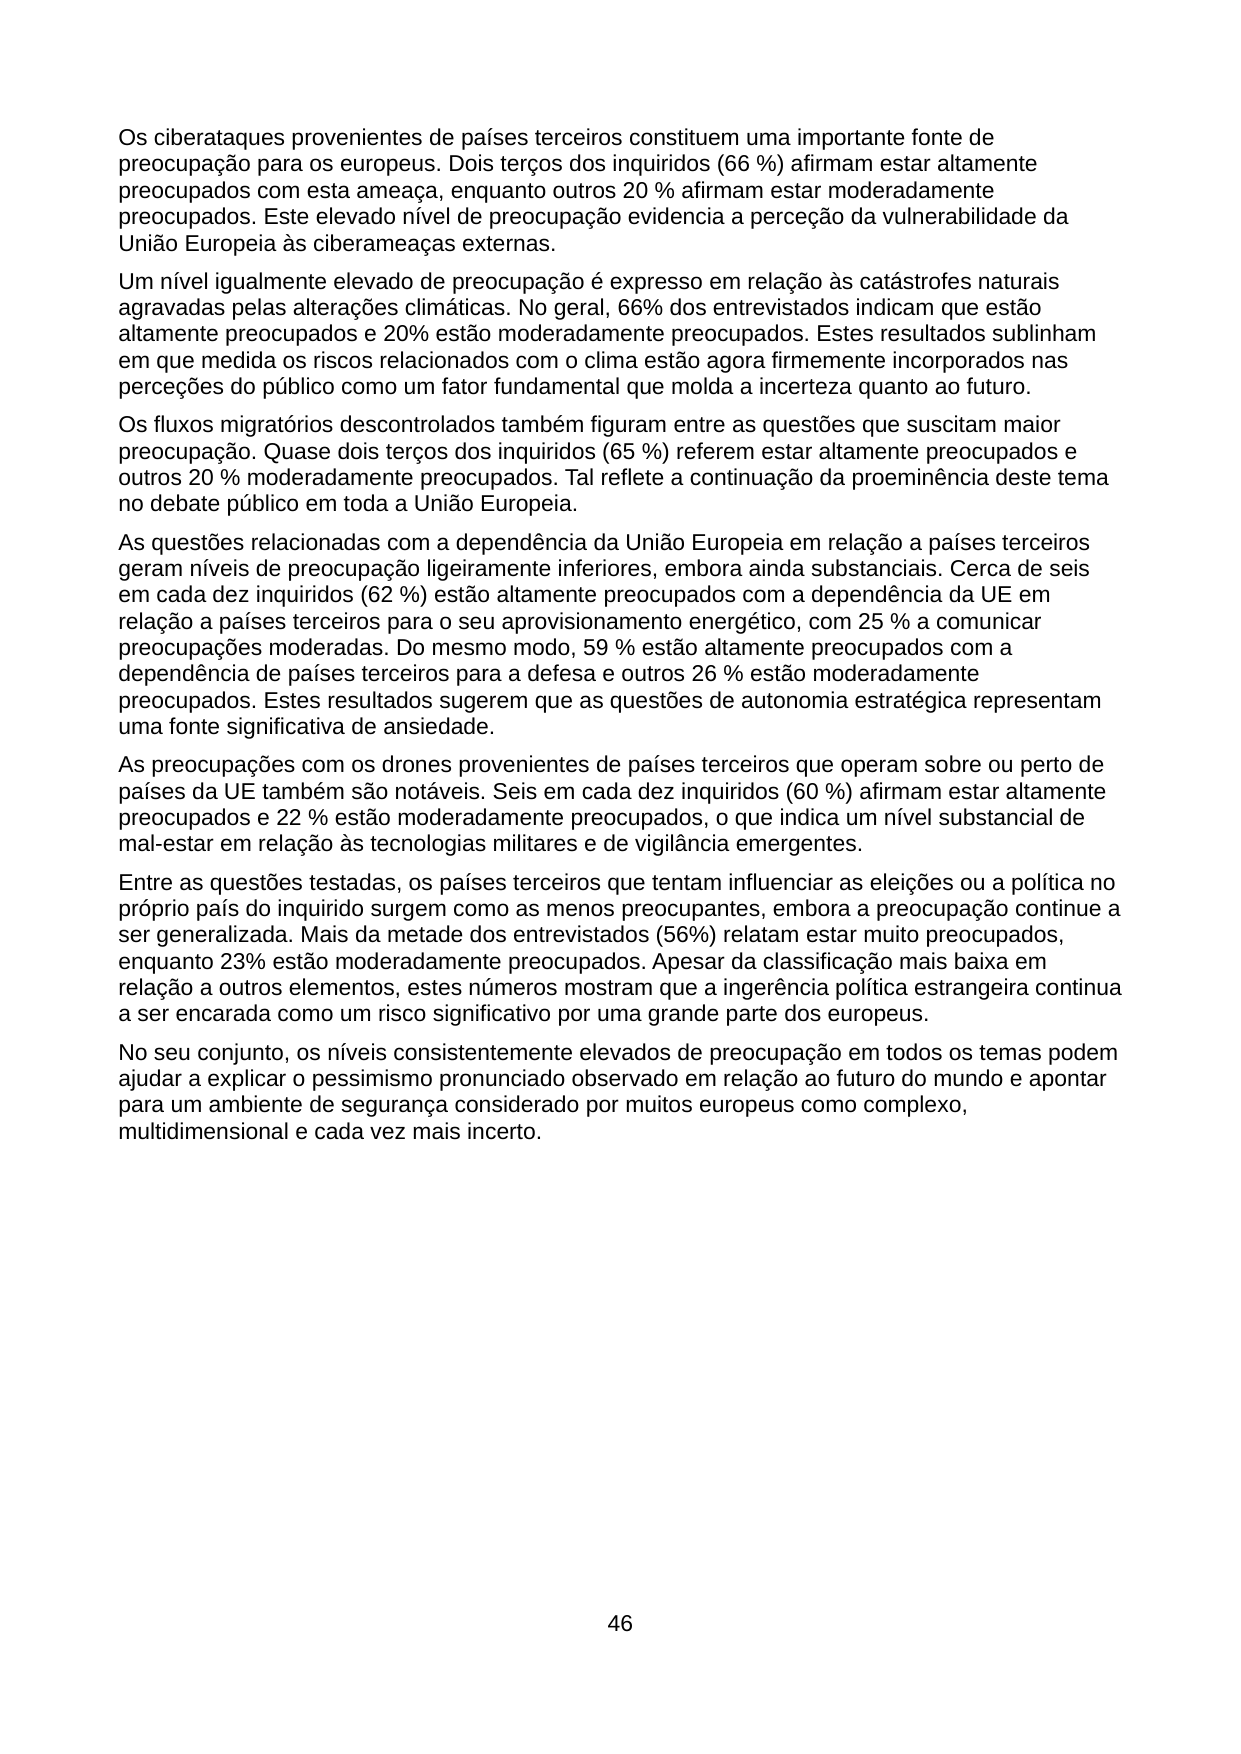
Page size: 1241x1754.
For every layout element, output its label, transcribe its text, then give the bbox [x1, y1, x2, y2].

text Os fluxos migratórios descontrolados também figuram entre as questões que suscitam maior preocupação. Quase dois terços dos inquiridos (65 %) referem estar altamente preocupados e outros 20 % moderadamente preocupados. Tal reflete a continuação da proeminência deste tema no debate público em toda a União Europeia. [118, 411, 1122, 517]
text No seu conjunto, os níveis consistentemente elevados de preocupação em todos os temas podem ajudar a explicar o pessimismo pronunciado observado em relação ao futuro do mundo e apontar para um ambiente de segurança considerado por muitos europeus como complexo, multidimensional e cada vez mais incerto. [118, 1039, 1122, 1144]
text As questões relacionadas com a dependência da União Europeia em relação a países terceiros geram níveis de preocupação ligeiramente inferiores, embora ainda substanciais. Cerca de seis em cada dez inquiridos (62 %) estão altamente preocupados com a dependência da UE em relação a países terceiros para o seu aprovisionamento energético, com 25 % a comunicar preocupações moderadas. Do mesmo modo, 59 % estão altamente preocupados com a dependência de países terceiros para a defesa e outros 26 % estão moderadamente preocupados. Estes resultados sugerem que as questões de autonomia estratégica representam uma fonte significativa de ansiedade. [118, 529, 1122, 739]
text Um nível igualmente elevado de preocupação é expresso em relação às catástrofes naturais agravadas pelas alterações climáticas. No geral, 66% dos entrevistados indicam que estão altamente preocupados e 20% estão moderadamente preocupados. Estes resultados sublinham em que medida os riscos relacionados com o clima estão agora firmemente incorporados nas perceções do público como um fator fundamental que molda a incerteza quanto ao futuro. [118, 268, 1122, 399]
text Os ciberataques provenientes de países terceiros constituem uma importante fonte de preocupação para os europeus. Dois terços dos inquiridos (66 %) afirmam estar altamente preocupados com esta ameaça, enquanto outros 20 % afirmam estar moderadamente preocupados. Este elevado nível de preocupação evidencia a perceção da vulnerabilidade da União Europeia às ciberameaças externas. [118, 124, 1122, 256]
text As preocupações com os drones provenientes de países terceiros que operam sobre ou perto de países da UE também são notáveis. Seis em cada dez inquiridos (60 %) afirmam estar altamente preocupados e 22 % estão moderadamente preocupados, o que indica um nível substancial de mal-estar em relação às tecnologias militares e de vigilância emergentes. [118, 751, 1122, 857]
text Entre as questões testadas, os países terceiros que tentam influenciar as eleições ou a política no próprio país do inquirido surgem como as menos preocupantes, embora a preocupação continue a ser generalizada. Mais da metade dos entrevistados (56%) relatam estar muito preocupados, enquanto 23% estão moderadamente preocupados. Apesar da classificação mais baixa em relação a outros elementos, estes números mostram que a ingerência política estrangeira continua a ser encarada como um risco significativo por uma grande parte dos europeus. [118, 869, 1122, 1027]
